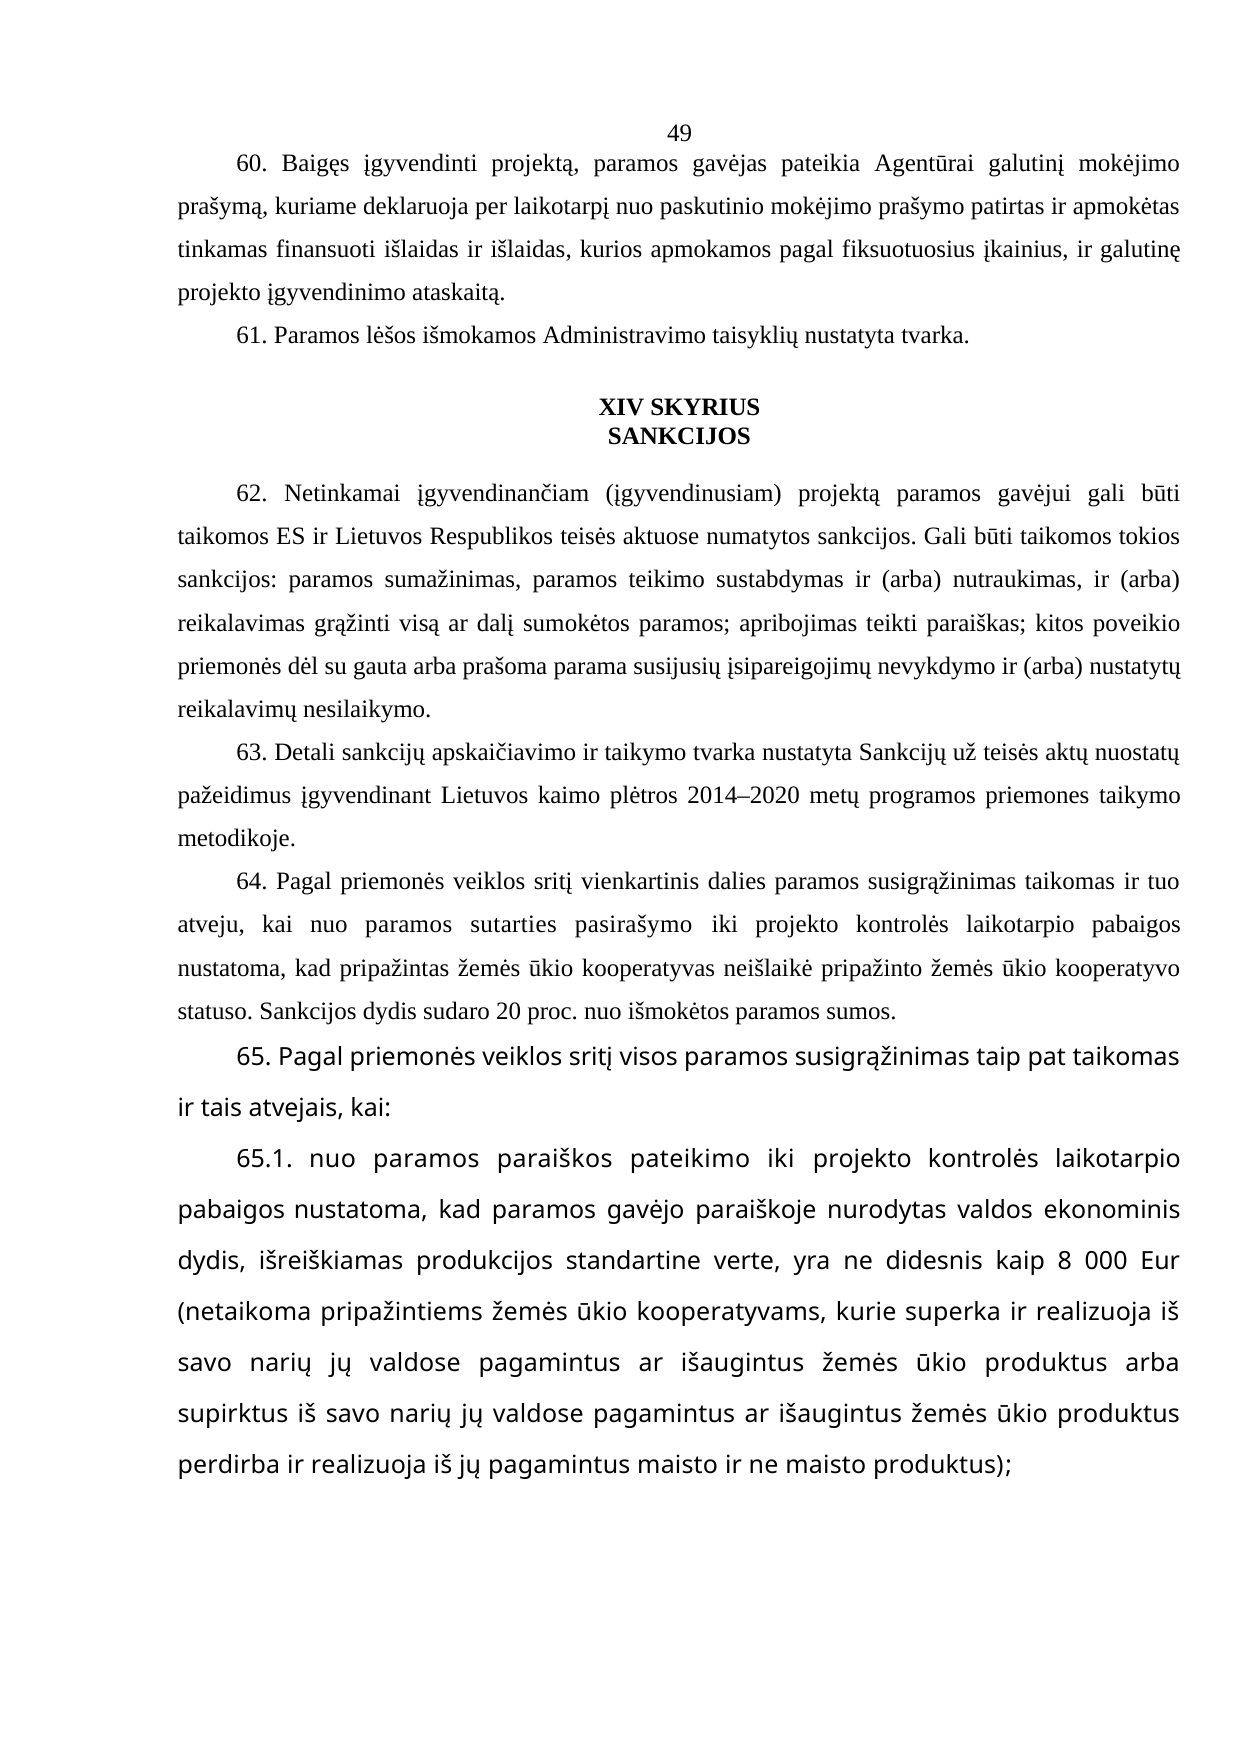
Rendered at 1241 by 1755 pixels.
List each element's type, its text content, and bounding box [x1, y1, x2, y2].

text SANKCIJOS [177, 421, 1181, 449]
text 65. Pagal priemonės veiklos sritį visos paramos susigrąžinimas taip pat taikomas ir tais atvejais, kai: [177, 1039, 1181, 1124]
text 63. Detali sankcijų apskaičiavimo ir taikymo tvarka nustatyta Sankcijų už teisės aktų nuostatų pažeidimus įgyvendinant Lietuvos kaimo plėtros 2014–2020 metų programos priemones taikymo metodikoje. [177, 737, 1181, 852]
text 62. Netinkamai įgyvendinančiam (įgyvendinusiam) projektą paramos gavėjui gali būti taikomos ES ir Lietuvos Respublikos teisės aktuose numatytos sankcijos. Gali būti taikomos tokios sankcijos: paramos sumažinimas, paramos teikimo sustabdymas ir (arba) nutraukimas, ir (arba) reikalavimas grąžinti visą ar dalį sumokėtos paramos; apribojimas teikti paraiškas; kitos poveikio priemonės dėl su gauta arba prašoma parama susijusių įsipareigojimų nevykdymo ir (arba) nustatytų reikalavimų nesilaikymo. [177, 478, 1181, 723]
text 60. Baigęs įgyvendinti projektą, paramos gavėjas pateikia Agentūrai galutinį mokėjimo prašymą, kuriame deklaruoja per laikotarpį nuo paskutinio mokėjimo prašymo patirtas ir apmokėtas tinkamas finansuoti išlaidas ir išlaidas, kurios apmokamos pagal fiksuotuosius įkainius, ir galutinę projekto įgyvendinimo ataskaitą. [177, 148, 1181, 306]
text 64. Pagal priemonės veiklos sritį vienkartinis dalies paramos susigrąžinimas taikomas ir tuo atveju, kai nuo paramos sutarties pasirašymo iki projekto kontrolės laikotarpio pabaigos nustatoma, kad pripažintas žemės ūkio kooperatyvas neišlaikė pripažinto žemės ūkio kooperatyvo statuso. Sankcijos dydis sudaro 20 proc. nuo išmokėtos paramos sumos. [177, 866, 1181, 1024]
text 65.1. nuo paramos paraiškos pateikimo iki projekto kontrolės laikotarpio pabaigos nustatoma, kad paramos gavėjo paraiškoje nurodytas valdos ekonominis dydis, išreiškiamas produkcijos standartine verte, yra ne didesnis kaip 8 000 Eur (netaikoma pripažintiems žemės ūkio kooperatyvams, kurie superka ir realizuoja iš savo narių jų valdose pagamintus ar išaugintus žemės ūkio produktus arba supirktus iš savo narių jų valdose pagamintus ar išaugintus žemės ūkio produktus perdirba ir realizuoja iš jų pagamintus maisto ir ne maisto produktus); [177, 1141, 1181, 1481]
text 61. Paramos lėšos išmokamos Administravimo taisyklių nustatyta tvarka. [177, 320, 1181, 349]
text XIV SKYRIUS [177, 392, 1181, 421]
